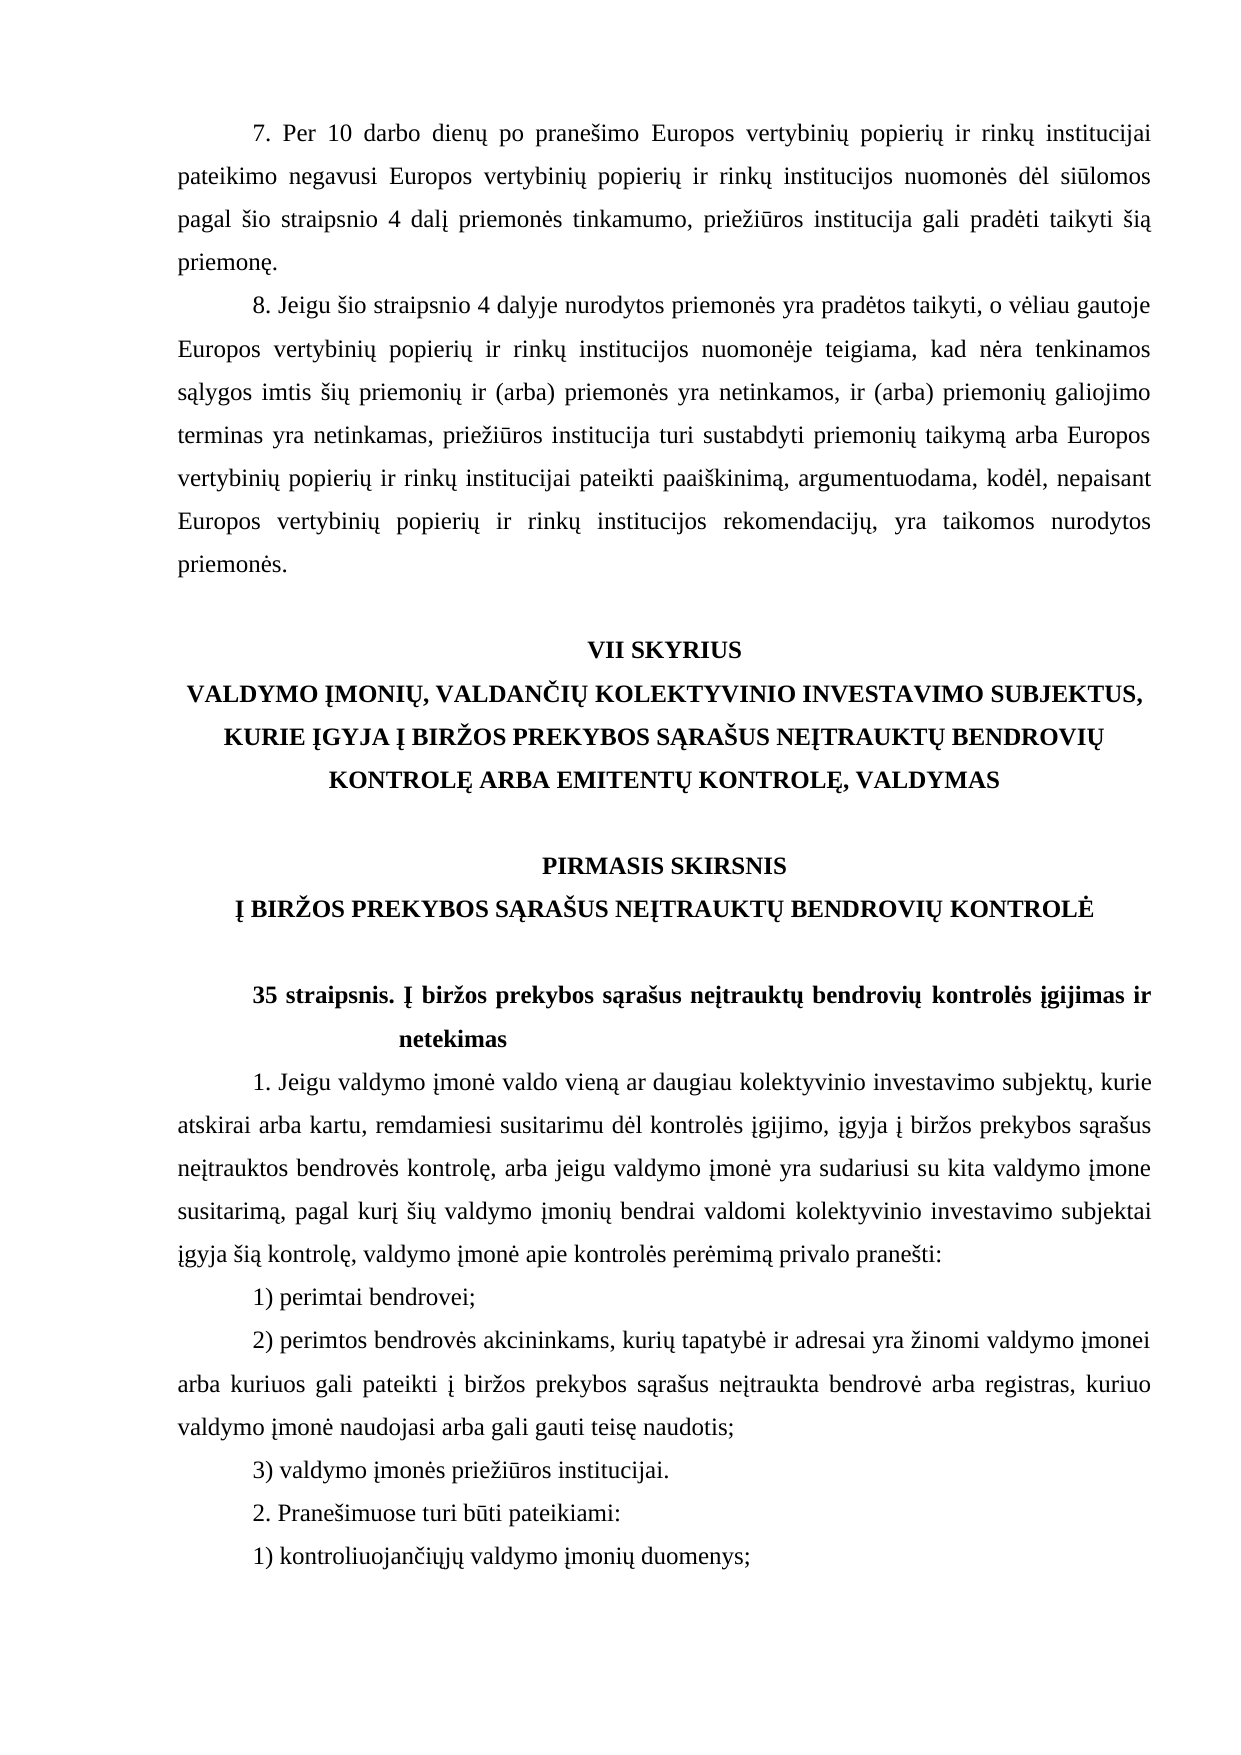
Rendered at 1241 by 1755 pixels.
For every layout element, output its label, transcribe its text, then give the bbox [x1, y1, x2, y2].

text 35 straipsnis. Į biržos prekybos sąrašus neįtrauktų bendrovių kontrolės įgijimas ir netekimas [252, 981, 1152, 1052]
text 1) kontroliuojančiųjų valdymo įmonių duomenys; [177, 1541, 1152, 1570]
text VALDYMO ĮMONIŲ, VALDANČIŲ KOLEKTYVINIO INVESTAVIMO SUBJEKTUS, KURIE ĮGYJA Į BIRŽOS PREKYBOS SĄRAŠUS NEĮTRAUKTŲ BENDROVIŲ KONTROLĘ ARBA EMITENTŲ KONTROLĘ, VALDYMAS [177, 679, 1152, 794]
text 1) perimtai bendrovei; [177, 1282, 1152, 1311]
text 3) valdymo įmonės priežiūros institucijai. [177, 1455, 1152, 1484]
text VII SKYRIUS [177, 636, 1152, 664]
text 8. Jeigu šio straipsnio 4 dalyje nurodytos priemonės yra pradėtos taikyti, o vėliau gautoje Europos vertybinių popierių ir rinkų institucijos nuomonėje teigiama, kad nėra tenkinamos sąlygos imtis šių priemonių ir (arba) priemonės yra netinkamos, ir (arba) priemonių galiojimo terminas yra netinkamas, priežiūros institucija turi sustabdyti priemonių taikymą arba Europos vertybinių popierių ir rinkų institucijai pateikti paaiškinimą, argumentuodama, kodėl, nepaisant Europos vertybinių popierių ir rinkų institucijos rekomendacijų, yra taikomos nurodytos priemonės. [177, 291, 1152, 578]
text 2. Pranešimuose turi būti pateikiami: [177, 1498, 1152, 1527]
text 2) perimtos bendrovės akcininkams, kurių tapatybė ir adresai yra žinomi valdymo įmonei arba kuriuos gali pateikti į biržos prekybos sąrašus neįtraukta bendrovė arba registras, kuriuo valdymo įmonė naudojasi arba gali gauti teisę naudotis; [177, 1326, 1152, 1441]
text PIRMASIS SKIRSNIS [177, 851, 1152, 880]
text 1. Jeigu valdymo įmonė valdo vieną ar daugiau kolektyvinio investavimo subjektų, kurie atskirai arba kartu, remdamiesi susitarimu dėl kontrolės įgijimo, įgyja į biržos prekybos sąrašus neįtrauktos bendrovės kontrolę, arba jeigu valdymo įmonė yra sudariusi su kita valdymo įmone susitarimą, pagal kurį šių valdymo įmonių bendrai valdomi kolektyvinio investavimo subjektai įgyja šią kontrolę, valdymo įmonė apie kontrolės perėmimą privalo pranešti: [177, 1067, 1152, 1268]
text Į BIRŽOS PREKYBOS SĄRAŠUS NEĮTRAUKTŲ BENDROVIŲ KONTROLĖ [177, 894, 1152, 923]
text 7. Per 10 darbo dienų po pranešimo Europos vertybinių popierių ir rinkų institucijai pateikimo negavusi Europos vertybinių popierių ir rinkų institucijos nuomonės dėl siūlomos pagal šio straipsnio 4 dalį priemonės tinkamumo, priežiūros institucija gali pradėti taikyti šią priemonę. [177, 118, 1152, 276]
